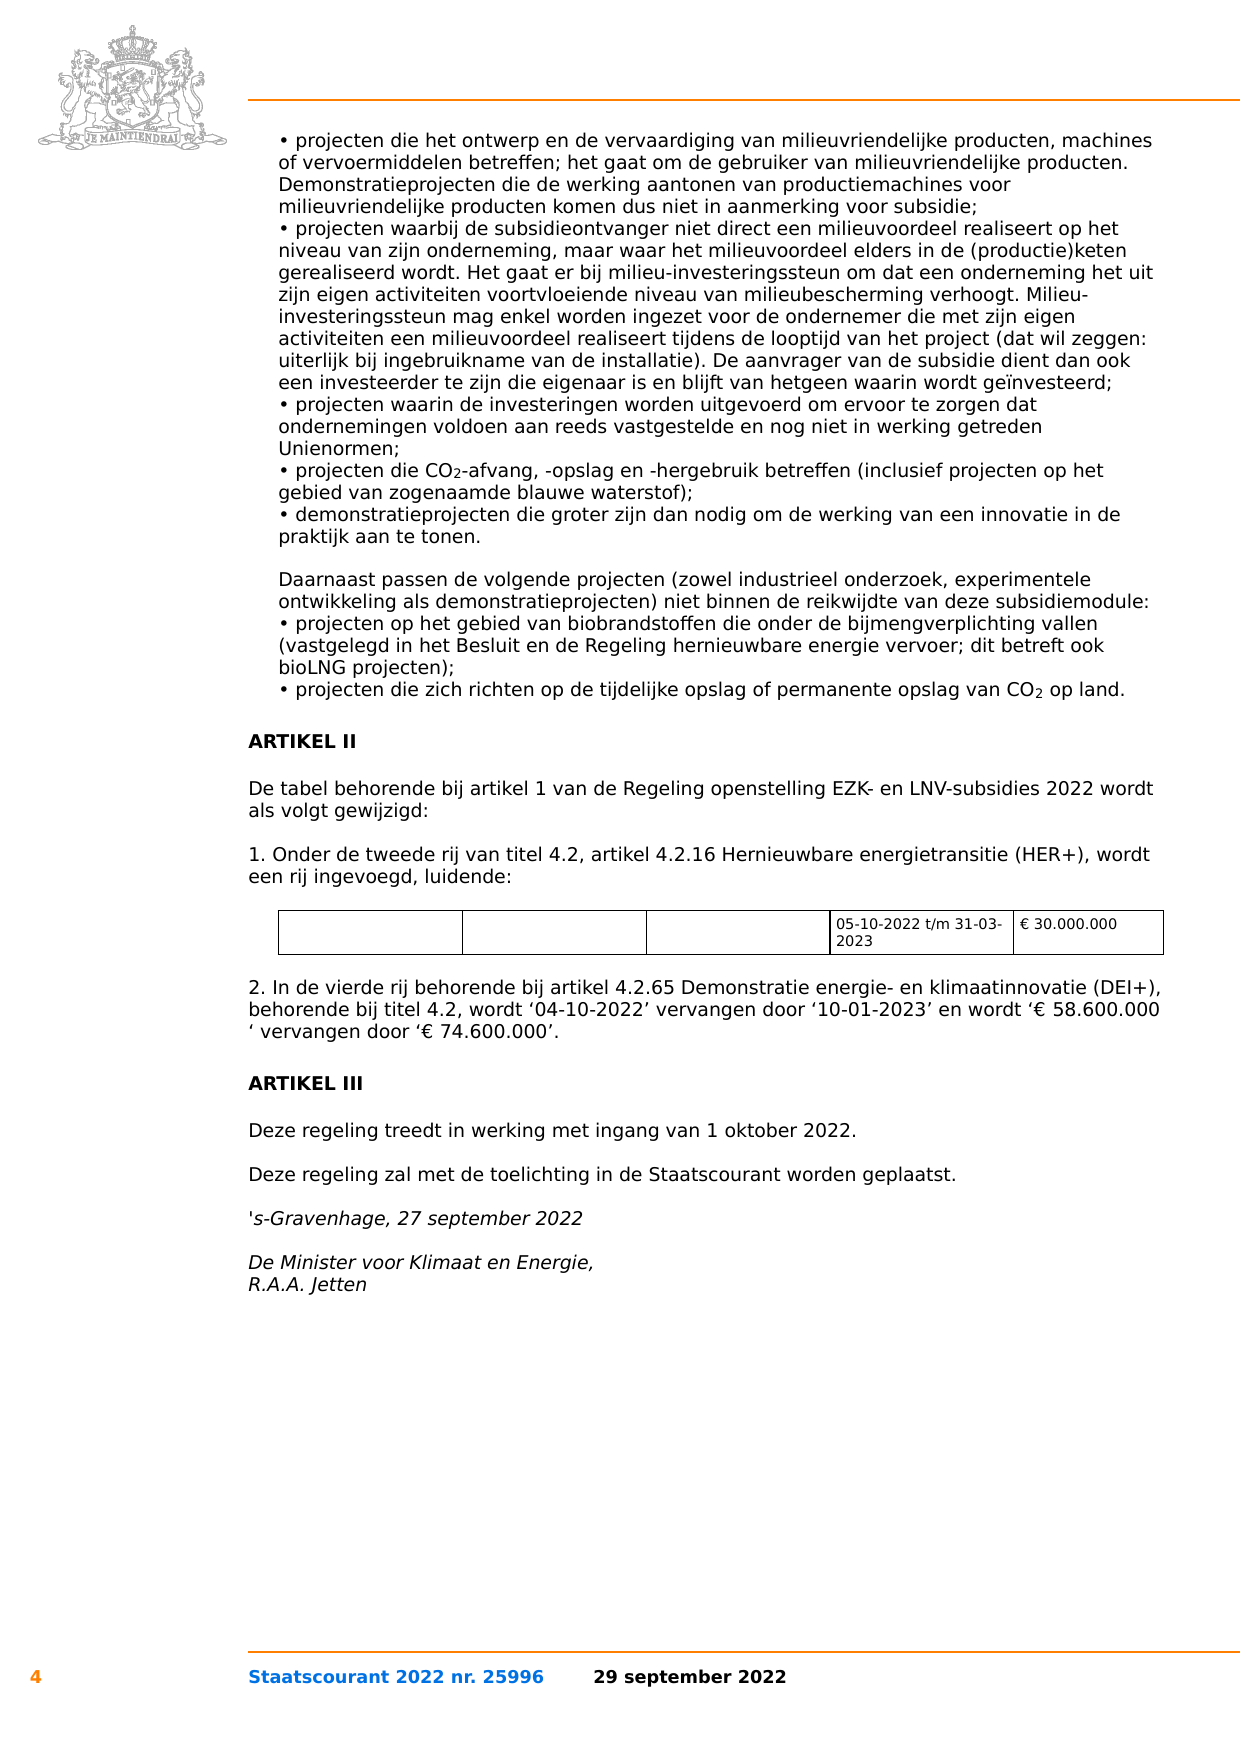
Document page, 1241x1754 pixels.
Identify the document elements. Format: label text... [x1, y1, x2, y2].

text • projecten waarbij de subsidieontvanger niet direct een milieuvoordeel realiseert op het niveau van zijn onderneming, maar waar het milieuvoordeel elders in de (productie)keten gerealiseerd wordt. Het gaat er bij milieu-investeringssteun om dat een onderneming het uit zijn eigen activiteiten voortvloeiende niveau van milieubescherming verhoogt. Milieu-investeringssteun mag enkel worden ingezet voor de ondernemer die met zijn eigen activiteiten een milieuvoordeel realiseert tijdens de looptijd van het project (dat wil zeggen: uiterlijk bij ingebruikname van de installatie). De aanvrager van de subsidie dient dan ook een investeerder te zijn die eigenaar is en blijft van hetgeen waarin wordt geïnvesteerd; [278, 218, 1163, 394]
text • projecten die het ontwerp en de vervaardiging van milieuvriendelijke producten, machines of vervoermiddelen betreffen; het gaat om de gebruiker van milieuvriendelijke producten. Demonstratieprojecten die de werking aantonen van productiemachines voor milieuvriendelijke producten komen dus niet in aanmerking voor subsidie; [278, 130, 1163, 218]
table_header 05-10-2022 t/m 31-03-2023 [831, 911, 1013, 954]
table_header [463, 911, 646, 954]
text • projecten waarin de investeringen worden uitgevoerd om ervoor te zorgen dat ondernemingen voldoen aan reeds vastgestelde en nog niet in werking getreden Unienormen; [278, 394, 1163, 459]
text • projecten die CO2-afvang, -opslag en -hergebruik betreffen (inclusief projecten op het gebied van zogenaamde blauwe waterstof); [278, 459, 1163, 503]
text • projecten op het gebied van biobrandstoffen die onder de bijmengverplichting vallen (vastgelegd in het Besluit en de Regeling hernieuwbare energie vervoer; dit betreft ook bioLNG projecten); [278, 613, 1163, 679]
subtitle ARTIKEL III [248, 1073, 1163, 1095]
table_header € 30.000.000 [1014, 911, 1163, 954]
text • projecten die zich richten op de tijdelijke opslag of permanente opslag van CO2 op land. [278, 679, 1163, 701]
text • demonstratieprojecten die groter zijn dan nodig om de werking van een innovatie in de praktijk aan te tonen. [278, 503, 1163, 547]
text Deze regeling treedt in werking met ingang van 1 oktober 2022. [248, 1120, 1163, 1142]
text De Minister voor Klimaat en Energie, R.A.A. Jetten [248, 1252, 1163, 1296]
text Daarnaast passen de volgende projecten (zowel industrieel onderzoek, experimentele ontwikkeling als demonstratieprojecten) niet binnen de reikwijdte van deze subsidiemodule: [278, 569, 1163, 613]
text 1. Onder de tweede rij van titel 4.2, artikel 4.2.16 Hernieuwbare energietransitie (HER+), wordt een rij ingevoegd, luidende: [248, 844, 1163, 888]
text 2. In de vierde rij behorende bij artikel 4.2.65 Demonstratie energie- en klimaatinnovatie (DEI+), behorende bij titel 4.2, wordt ‘04-10-2022’ vervangen door ‘10-01-2023’ en wordt ‘€ 58.600.000 ‘ vervangen door ‘€ 74.600.000’. [248, 977, 1163, 1043]
text 's-Gravenhage, 27 september 2022 [248, 1208, 1163, 1230]
table_header [279, 911, 462, 954]
picture [38, 25, 227, 150]
table_header [647, 911, 829, 954]
subtitle ARTIKEL II [248, 731, 1163, 753]
text Deze regeling zal met de toelichting in de Staatscourant worden geplaatst. [248, 1164, 1163, 1186]
text De tabel behorende bij artikel 1 van de Regeling openstelling EZK- en LNV-subsidies 2022 wordt als volgt gewijzigd: [248, 778, 1163, 822]
